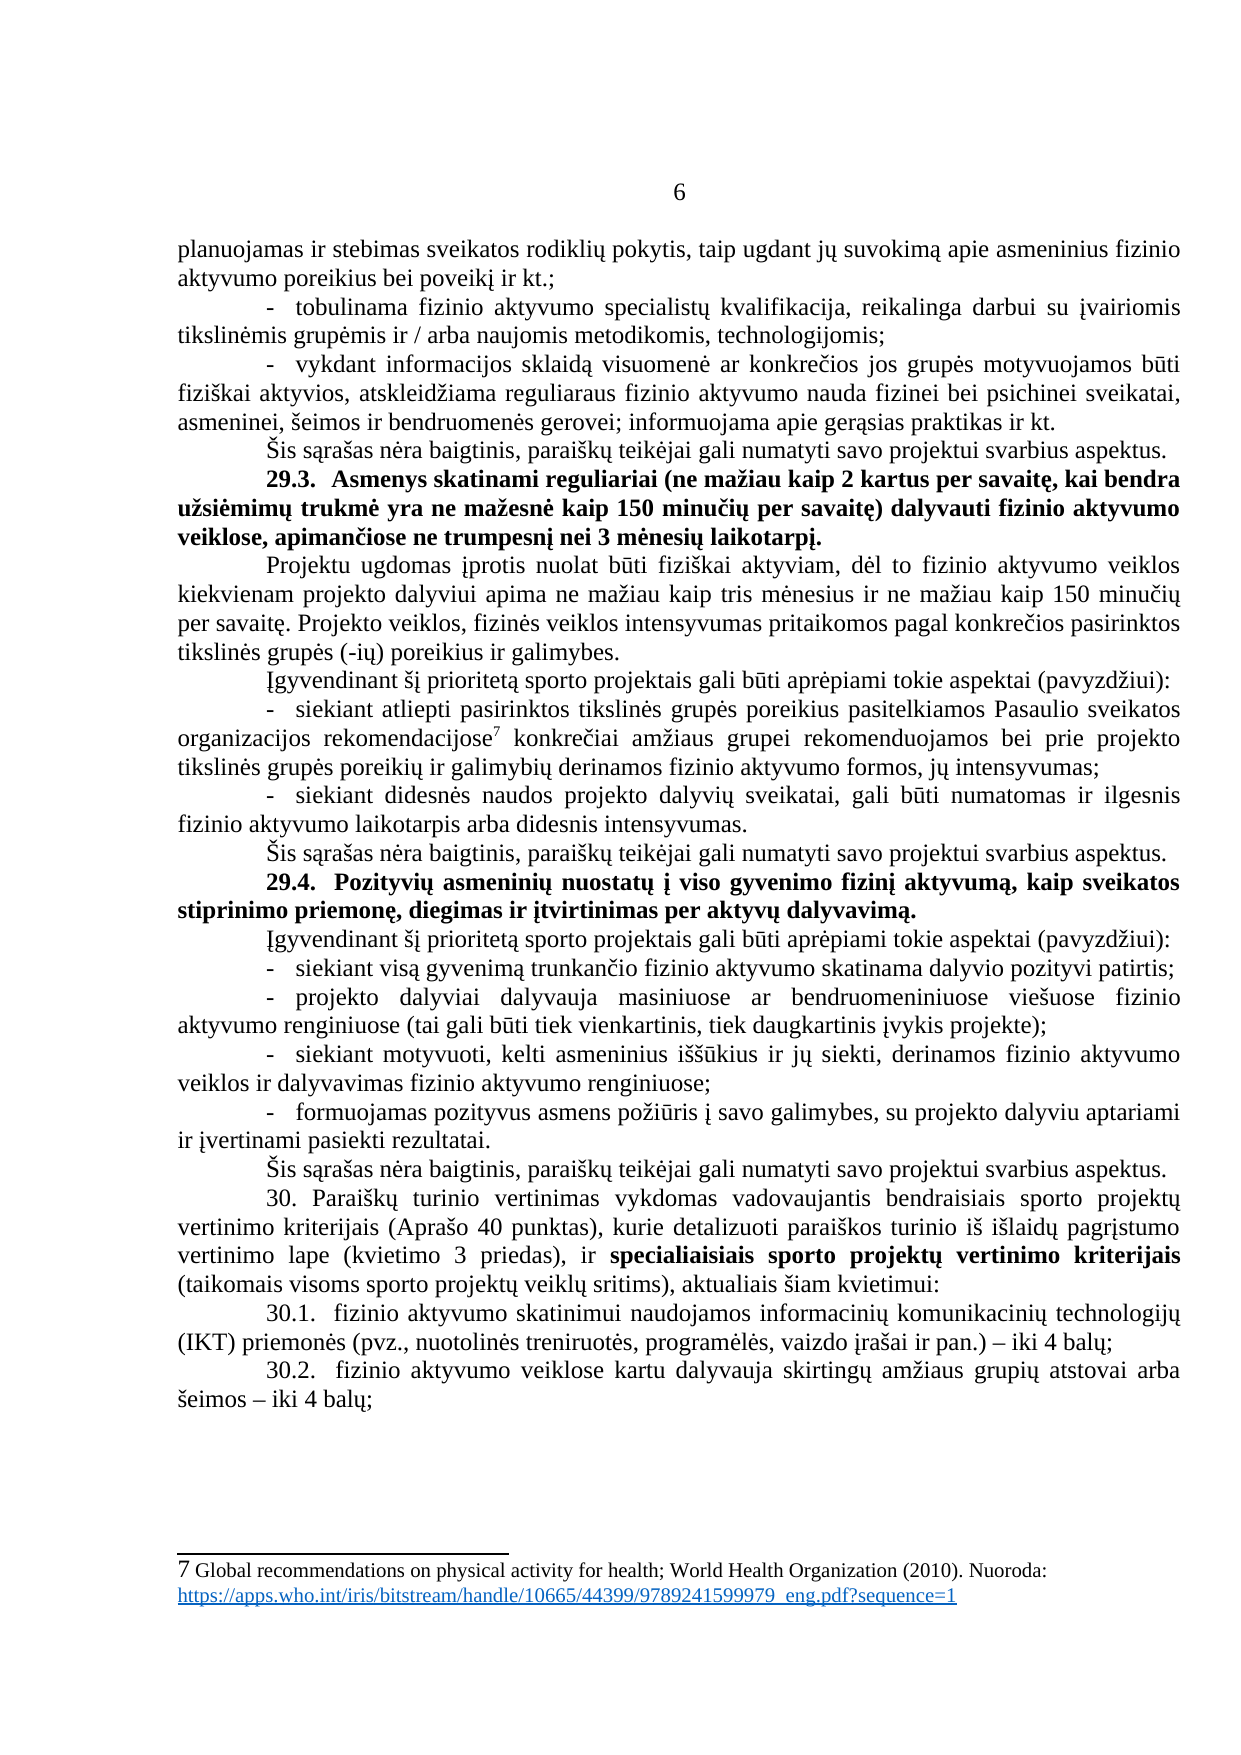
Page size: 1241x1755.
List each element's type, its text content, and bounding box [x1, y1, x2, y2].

text - tobulinama fizinio aktyvumo specialistų kvalifikacija, reikalinga darbui su įvairiomis tikslinėmis grupėmis ir / arba naujomis metodikomis, technologijomis; [177, 292, 1181, 349]
text Įgyvendinant šį prioritetą sporto projektais gali būti aprėpiami tokie aspektai (pavyzdžiui): [177, 924, 1181, 953]
text Šis sąrašas nėra baigtinis, paraiškų teikėjai gali numatyti savo projektui svarbius aspektus. [177, 436, 1181, 464]
text Projektu ugdomas įprotis nuolat būti fiziškai aktyviam, dėl to fizinio aktyvumo veiklos kiekvienam projekto dalyviui apima ne mažiau kaip tris mėnesius ir ne mažiau kaip 150 minučių per savaitę. Projekto veiklos, fizinės veiklos intensyvumas pritaikomos pagal konkrečios pasirinktos tikslinės grupės (-ių) poreikius ir galimybes. [177, 551, 1181, 666]
text - siekiant atliepti pasirinktos tikslinės grupės poreikius pasitelkiamos Pasaulio sveikatos organizacijos rekomendacijose konkrečiai amžiaus grupei rekomenduojamos bei prie projekto tikslinės grupės poreikių ir galimybių derinamos fizinio aktyvumo formos, jų intensyvumas; [177, 694, 1181, 781]
text planuojamas ir stebimas sveikatos rodiklių pokytis, taip ugdant jų suvokimą apie asmeninius fizinio aktyvumo poreikius bei poveikį ir kt.; [177, 234, 1181, 292]
text 29.4. Pozityvių asmeninių nuostatų į viso gyvenimo fizinį aktyvumą, kaip sveikatos stiprinimo priemonę, diegimas ir įtvirtinimas per aktyvų dalyvavimą. [177, 867, 1181, 924]
text 30.2. fizinio aktyvumo veiklose kartu dalyvauja skirtingų amžiaus grupių atstovai arba šeimos – iki 4 balų; [177, 1356, 1181, 1413]
text - siekiant didesnės naudos projekto dalyvių sveikatai, gali būti numatomas ir ilgesnis fizinio aktyvumo laikotarpis arba didesnis intensyvumas. [177, 781, 1181, 838]
text - formuojamas pozityvus asmens požiūris į savo galimybes, su projekto dalyviu aptariami ir įvertinami pasiekti rezultatai. [177, 1097, 1181, 1154]
text - siekiant visą gyvenimą trunkančio fizinio aktyvumo skatinama dalyvio pozityvi patirtis; [177, 953, 1181, 982]
text Šis sąrašas nėra baigtinis, paraiškų teikėjai gali numatyti savo projektui svarbius aspektus. [177, 838, 1181, 867]
text 29.3. Asmenys skatinami reguliariai (ne mažiau kaip 2 kartus per savaitę, kai bendra užsiėmimų trukmė yra ne mažesnė kaip 150 minučių per savaitę) dalyvauti fizinio aktyvumo veiklose, apimančiose ne trumpesnį nei 3 mėnesių laikotarpį. [177, 464, 1181, 551]
text Global recommendations on physical activity for health; World Health Organization (2010). Nuoroda: https://apps.who.int/iris/bitstream/handle/10665/44399/9789241599979_eng.pdf?sequence=1 [177, 1554, 1181, 1607]
text 30.1. fizinio aktyvumo skatinimui naudojamos informacinių komunikacinių technologijų (IKT) priemonės (pvz., nuotolinės treniruotės, programėlės, vaizdo įrašai ir pan.) – iki 4 balų; [177, 1298, 1181, 1356]
text - vykdant informacijos sklaidą visuomenė ar konkrečios jos grupės motyvuojamos būti fiziškai aktyvios, atskleidžiama reguliaraus fizinio aktyvumo nauda fizinei bei psichinei sveikatai, asmeninei, šeimos ir bendruomenės gerovei; informuojama apie gerąsias praktikas ir kt. [177, 349, 1181, 436]
text 30. Paraiškų turinio vertinimas vykdomas vadovaujantis bendraisiais sporto projektų vertinimo kriterijais (Aprašo 40 punktas), kurie detalizuoti paraiškos turinio iš išlaidų pagrįstumo vertinimo lape (kvietimo 3 priedas), ir specialiaisiais sporto projektų vertinimo kriterijais (taikomais visoms sporto projektų veiklų sritims), aktualiais šiam kvietimui: [177, 1183, 1181, 1298]
text Šis sąrašas nėra baigtinis, paraiškų teikėjai gali numatyti savo projektui svarbius aspektus. [177, 1154, 1181, 1183]
text - siekiant motyvuoti, kelti asmeninius iššūkius ir jų siekti, derinamos fizinio aktyvumo veiklos ir dalyvavimas fizinio aktyvumo renginiuose; [177, 1039, 1181, 1097]
text Įgyvendinant šį prioritetą sporto projektais gali būti aprėpiami tokie aspektai (pavyzdžiui): [177, 666, 1181, 694]
text - projekto dalyviai dalyvauja masiniuose ar bendruomeniniuose viešuose fizinio aktyvumo renginiuose (tai gali būti tiek vienkartinis, tiek daugkartinis įvykis projekte); [177, 982, 1181, 1039]
